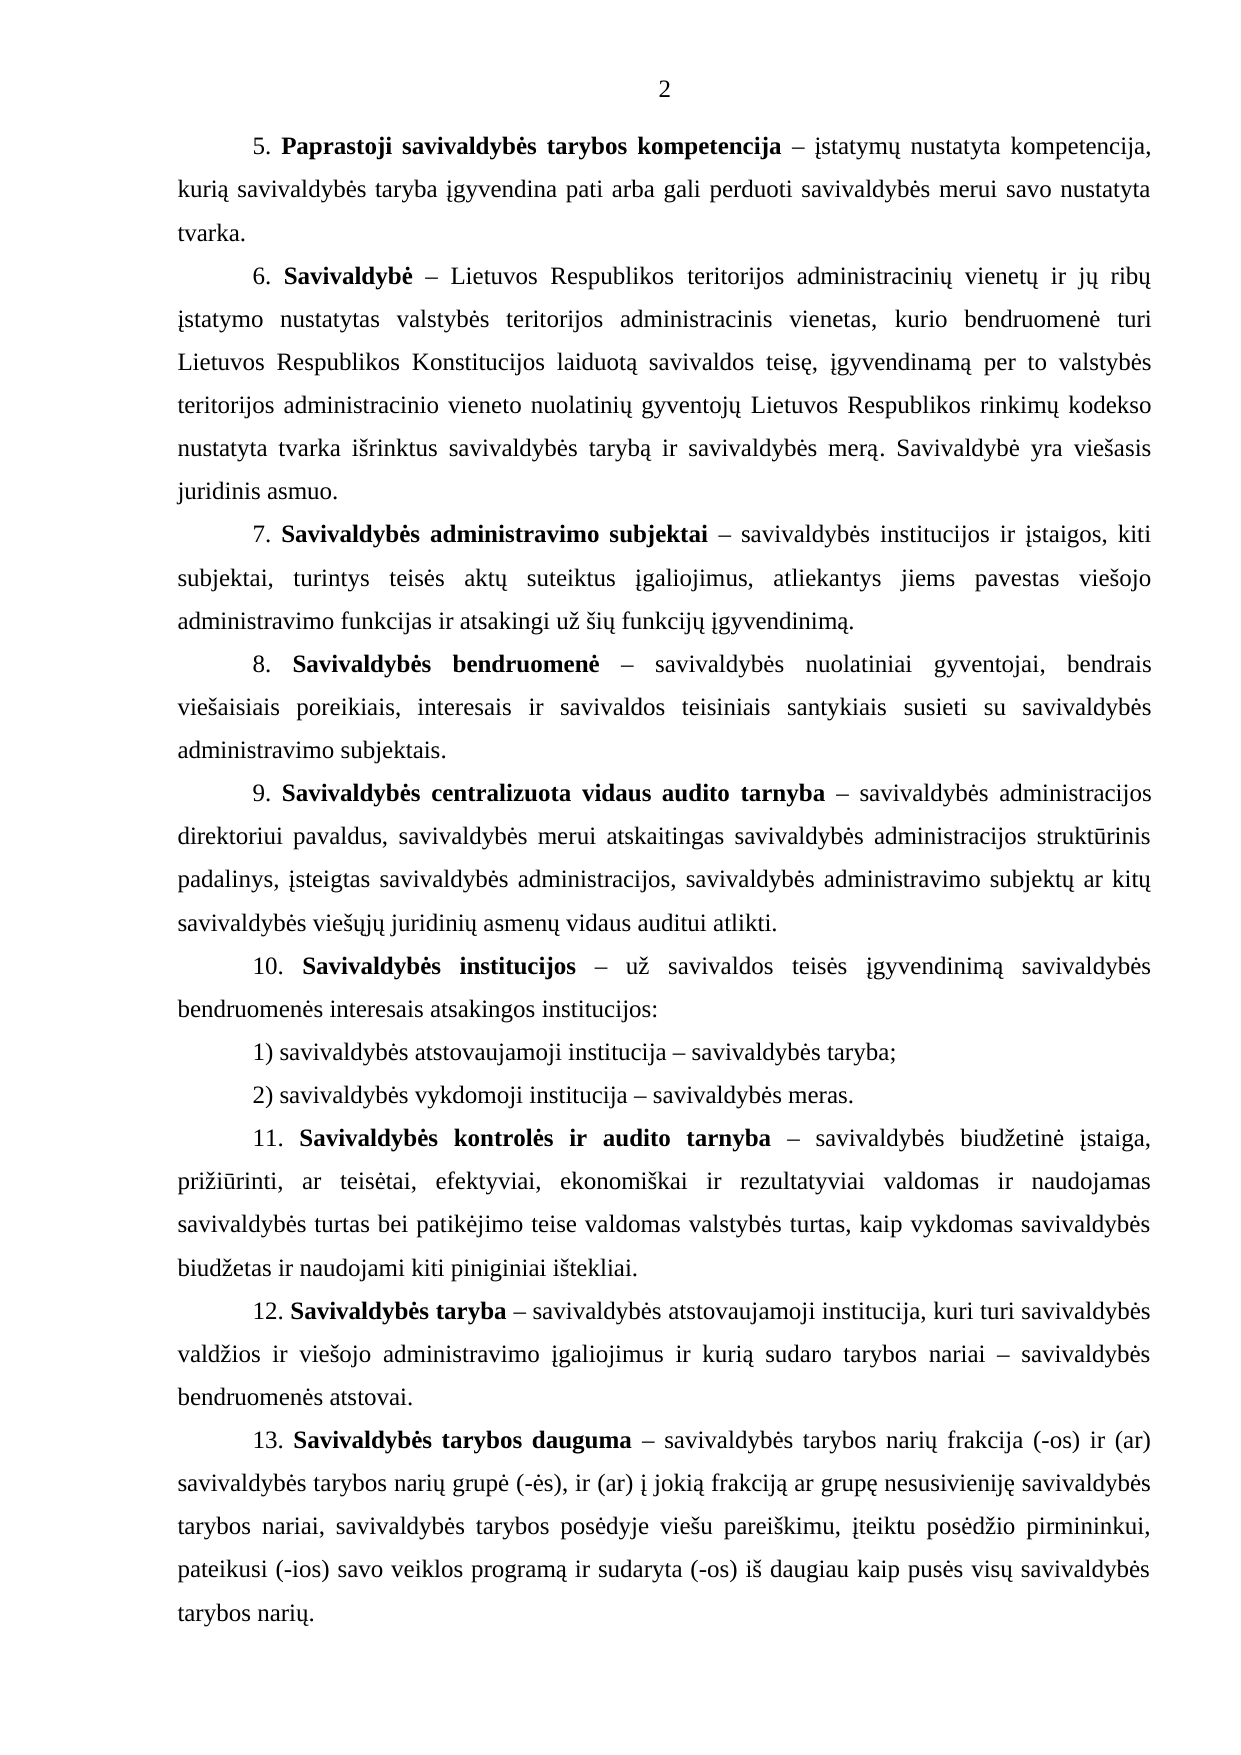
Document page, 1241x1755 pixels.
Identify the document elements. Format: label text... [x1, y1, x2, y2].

text 12. Savivaldybės taryba – savivaldybės atstovaujamoji institucija, kuri turi savivaldybės valdžios ir viešojo administravimo įgaliojimus ir kurią sudaro tarybos nariai – savivaldybės bendruomenės atstovai. [177, 1296, 1152, 1411]
text 10. Savivaldybės institucijos – už savivaldos teisės įgyvendinimą savivaldybės bendruomenės interesais atsakingos institucijos: [177, 951, 1152, 1023]
text 6. Savivaldybė – Lietuvos Respublikos teritorijos administracinių vienetų ir jų ribų įstatymo nustatytas valstybės teritorijos administracinis vienetas, kurio bendruomenė turi Lietuvos Respublikos Konstitucijos laiduotą savivaldos teisę, įgyvendinamą per to valstybės teritorijos administracinio vieneto nuolatinių gyventojų Lietuvos Respublikos rinkimų kodekso nustatyta tvarka išrinktus savivaldybės tarybą ir savivaldybės merą. Savivaldybė yra viešasis juridinis asmuo. [177, 261, 1152, 505]
text 5. Paprastoji savivaldybės tarybos kompetencija – įstatymų nustatyta kompetencija, kurią savivaldybės taryba įgyvendina pati arba gali perduoti savivaldybės merui savo nustatyta tvarka. [177, 131, 1152, 246]
text 2) savivaldybės vykdomoji institucija – savivaldybės meras. [177, 1080, 1152, 1109]
text 7. Savivaldybės administravimo subjektai – savivaldybės institucijos ir įstaigos, kiti subjektai, turintys teisės aktų suteiktus įgaliojimus, atliekantys jiems pavestas viešojo administravimo funkcijas ir atsakingi už šių funkcijų įgyvendinimą. [177, 519, 1152, 634]
text 8. Savivaldybės bendruomenė – savivaldybės nuolatiniai gyventojai, bendrais viešaisiais poreikiais, interesais ir savivaldos teisiniais santykiais susieti su savivaldybės administravimo subjektais. [177, 649, 1152, 764]
text 11. Savivaldybės kontrolės ir audito tarnyba – savivaldybės biudžetinė įstaiga, prižiūrinti, ar teisėtai, efektyviai, ekonomiškai ir rezultatyviai valdomas ir naudojamas savivaldybės turtas bei patikėjimo teise valdomas valstybės turtas, kaip vykdomas savivaldybės biudžetas ir naudojami kiti piniginiai ištekliai. [177, 1123, 1152, 1281]
text 1) savivaldybės atstovaujamoji institucija – savivaldybės taryba; [177, 1037, 1152, 1066]
text 9. Savivaldybės centralizuota vidaus audito tarnyba – savivaldybės administracijos direktoriui pavaldus, savivaldybės merui atskaitingas savivaldybės administracijos struktūrinis padalinys, įsteigtas savivaldybės administracijos, savivaldybės administravimo subjektų ar kitų savivaldybės viešųjų juridinių asmenų vidaus auditui atlikti. [177, 778, 1152, 936]
text 13. Savivaldybės tarybos dauguma – savivaldybės tarybos narių frakcija (-os) ir (ar) savivaldybės tarybos narių grupė (-ės), ir (ar) į jokią frakciją ar grupę nesusivieniję savivaldybės tarybos nariai, savivaldybės tarybos posėdyje viešu pareiškimu, įteiktu posėdžio pirmininkui, pateikusi (-ios) savo veiklos programą ir sudaryta (-os) iš daugiau kaip pusės visų savivaldybės tarybos narių. [177, 1425, 1152, 1626]
